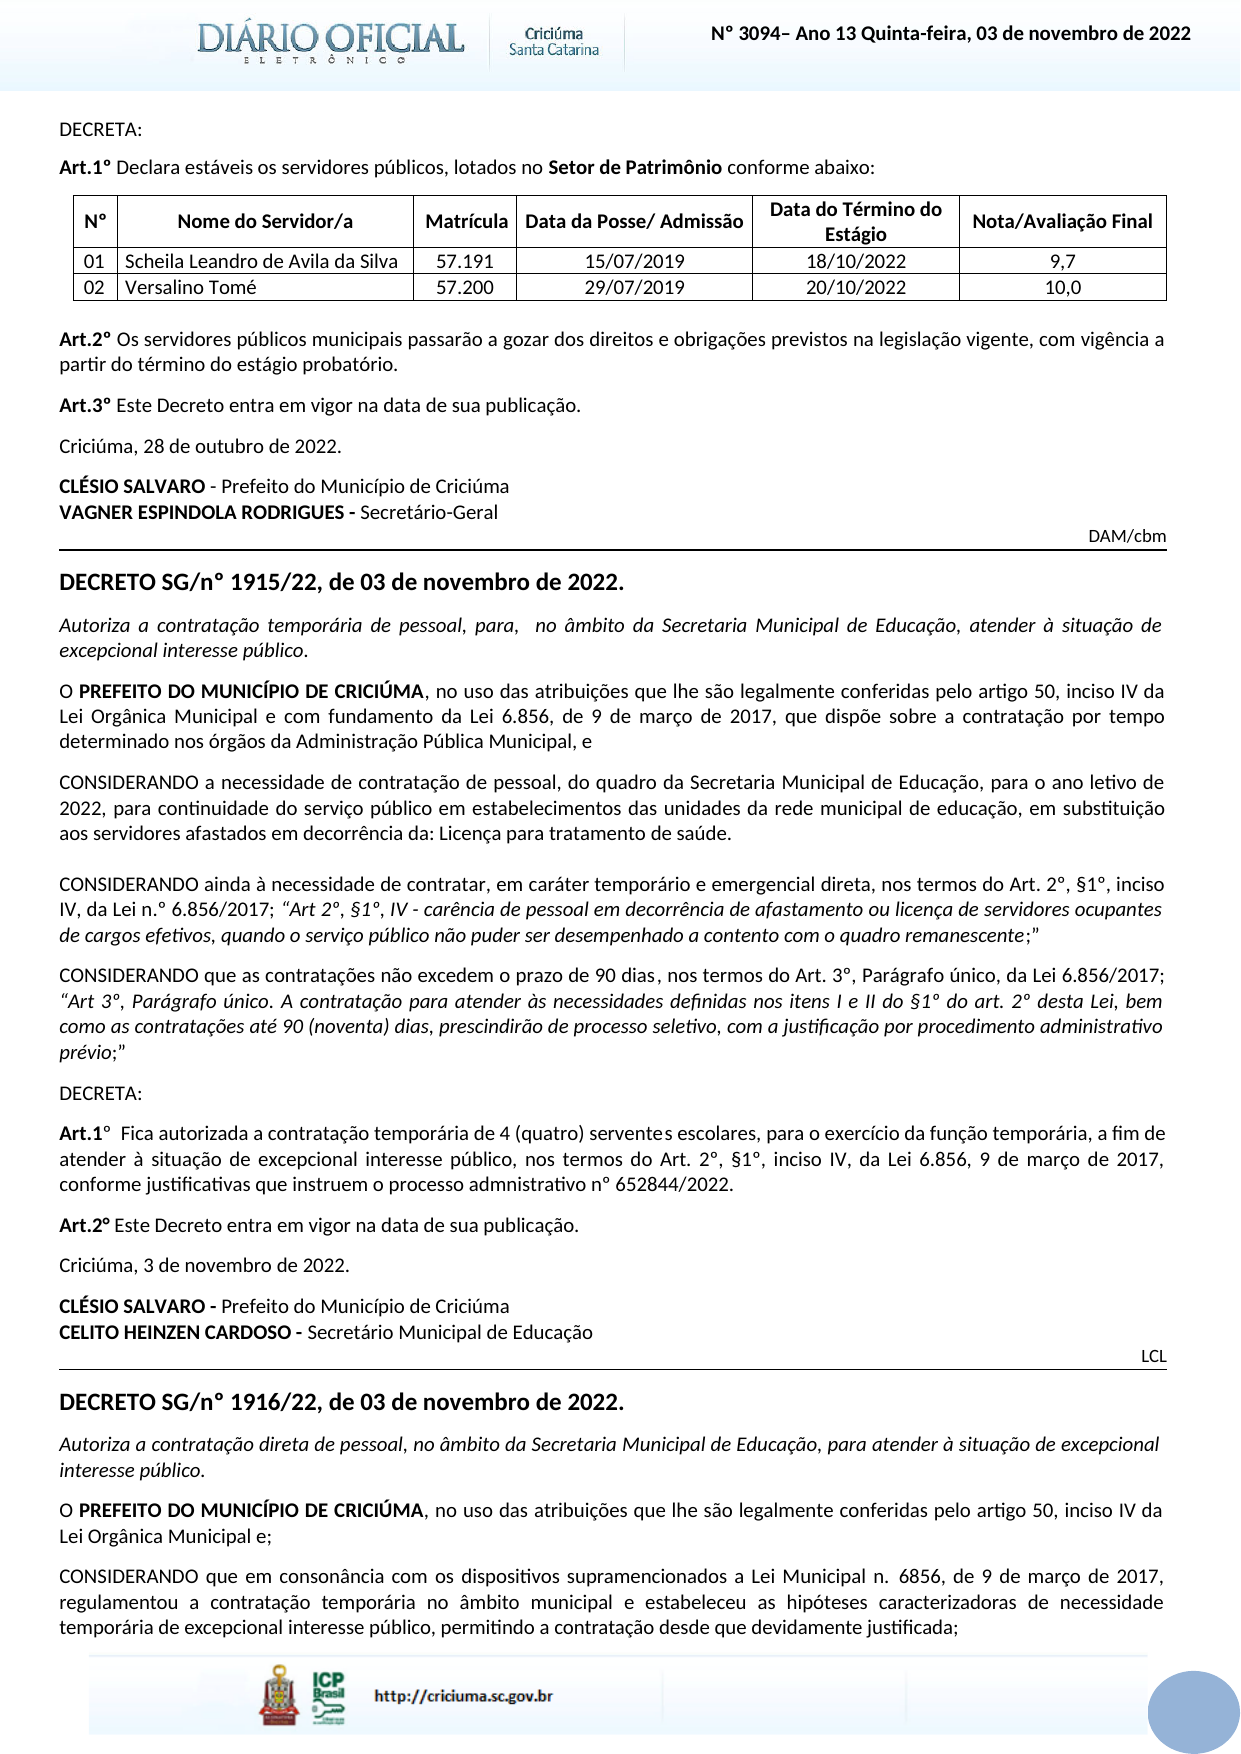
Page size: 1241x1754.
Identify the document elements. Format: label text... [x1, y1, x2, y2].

table_cell 29/07/2019 [517, 274, 752, 300]
list O PREFEITO DO MUNICÍPIO DE CRICIÚMA, no uso das atribuições que lhe são legalmente conferidas pelo artigo 50, inciso IV da Lei Orgânica Municipal e; [59, 1498, 1165, 1548]
table_header Data da Posse/ Admissão [517, 196, 752, 247]
table_header Nº [74, 196, 117, 247]
list CONSIDERANDO a necessidade de contratação de pessoal, do quadro da Secretaria Municipal de Educação, para o ano letivo de 2022, para continuidade do serviço público em estabelecimentos das unidades da rede municipal de educação, em substituição aos servidores afastados em decorrência da: Licença para tratamento de saúde. [59, 769, 1167, 846]
table_cell Versalino Tomé [118, 274, 413, 300]
list DECRETO SG/nº 1915/22, de 03 de novembro de 2022. [59, 566, 1181, 596]
table_cell 57.200 [414, 274, 516, 300]
list Criciúma, 3 de novembro de 2022. [59, 1253, 1167, 1278]
text Criciúma, 28 de outubro de 2022. [59, 433, 1167, 458]
table_cell 01 [74, 248, 117, 273]
list LCL [59, 1344, 1167, 1369]
table_cell 02 [74, 274, 117, 300]
table_cell Scheila Leandro de Avila da Silva [118, 248, 413, 273]
table_header Nota/Avaliação Final [960, 196, 1166, 247]
text DAM/cbm [59, 524, 1167, 549]
text Art.3º Este Decreto entra em vigor na data de sua publicação. [59, 392, 1167, 418]
table_header Matrícula [414, 196, 516, 247]
list CELITO HEINZEN CARDOSO - Secretário Municipal de Educação [59, 1319, 1167, 1344]
table_cell 20/10/2022 [753, 274, 959, 300]
text Art.1º Declara estáveis os servidores públicos, lotados no Setor de Patrimônio conforme abaixo: [59, 154, 1164, 179]
table_cell 9,7 [960, 248, 1166, 273]
list DECRETO SG/nº 1916/22, de 03 de novembro de 2022. [59, 1386, 1181, 1416]
list Art.2° Este Decreto entra em vigor na data de sua publicação. [59, 1212, 1167, 1237]
list CONSIDERANDO ainda à necessidade de contratar, em caráter temporário e emergencial direta, nos termos do Art. 2º, §1º, inciso IV, da Lei n.º 6.856/2017; “Art 2º, §1º, IV - carência de pessoal em decorrência de afastamento ou licença de servidores ocupantes de cargos efetivos, quando o serviço público não puder ser desempenhado a contento com o quadro remanescente;” [59, 871, 1167, 947]
table_cell 57.191 [414, 248, 516, 273]
text VAGNER ESPINDOLA RODRIGUES - Secretário-Geral [59, 499, 1167, 524]
list CLÉSIO SALVARO - Prefeito do Município de Criciúma [59, 1293, 1240, 1319]
list Art.1º Fica autorizada a contratação temporária de 4 (quatro) serventes escolares, para o exercício da função temporária, a fim de atender à situação de excepcional interesse público, nos termos do Art. 2º, §1º, inciso IV, da Lei 6.856, 9 de março de 2017, conforme justificativas que instruem o processo admnistrativo nº 652844/2022. [59, 1120, 1167, 1197]
list O PREFEITO DO MUNICÍPIO DE CRICIÚMA, no uso das atribuições que lhe são legalmente conferidas pelo artigo 50, inciso IV da Lei Orgânica Municipal e com fundamento da Lei 6.856, de 9 de março de 2017, que dispõe sobre a contratação por tempo determinado nos órgãos da Administração Pública Municipal, e [59, 678, 1167, 754]
table_cell 10,0 [960, 274, 1166, 300]
list Autoriza a contratação direta de pessoal, no âmbito da Secretaria Municipal de Educação, para atender à situação de excepcional interesse público. [59, 1431, 1165, 1482]
table_cell 15/07/2019 [517, 248, 752, 273]
table_header Data do Término do Estágio [753, 196, 959, 247]
list Autoriza a contratação temporária de pessoal, para, no âmbito da Secretaria Municipal de Educação, atender à situação de excepcional interesse público. [59, 612, 1167, 663]
list CONSIDERANDO que as contratações não excedem o prazo de 90 dias, nos termos do Art. 3º, Parágrafo único, da Lei 6.856/2017; “Art 3º, Parágrafo único. A contratação para atender às necessidades definidas nos itens I e II do §1º do art. 2º desta Lei, bem como as contratações até 90 (noventa) dias, prescindirão de processo seletivo, com a justificação por procedimento administrativo prévio;” [59, 963, 1167, 1064]
text CLÉSIO SALVARO - Prefeito do Município de Criciúma [59, 474, 1167, 499]
table_cell 18/10/2022 [753, 248, 959, 273]
table_header Nome do Servidor/a [118, 196, 413, 247]
text Art.2º Os servidores públicos municipais passarão a gozar dos direitos e obrigações previstos na legislação vigente, com vigência a partir do término do estágio probatório. [59, 326, 1167, 377]
list DECRETA: [59, 1080, 1167, 1105]
list CONSIDERANDO que em consonância com os dispositivos supramencionados a Lei Municipal n. 6856, de 9 de março de 2017, regulamentou a contratação temporária no âmbito municipal e estabeleceu as hipóteses caracterizadoras de necessidade temporária de excepcional interesse público, permitindo a contratação desde que devidamente justificada; [59, 1564, 1165, 1640]
text DECRETA: [59, 116, 1164, 141]
